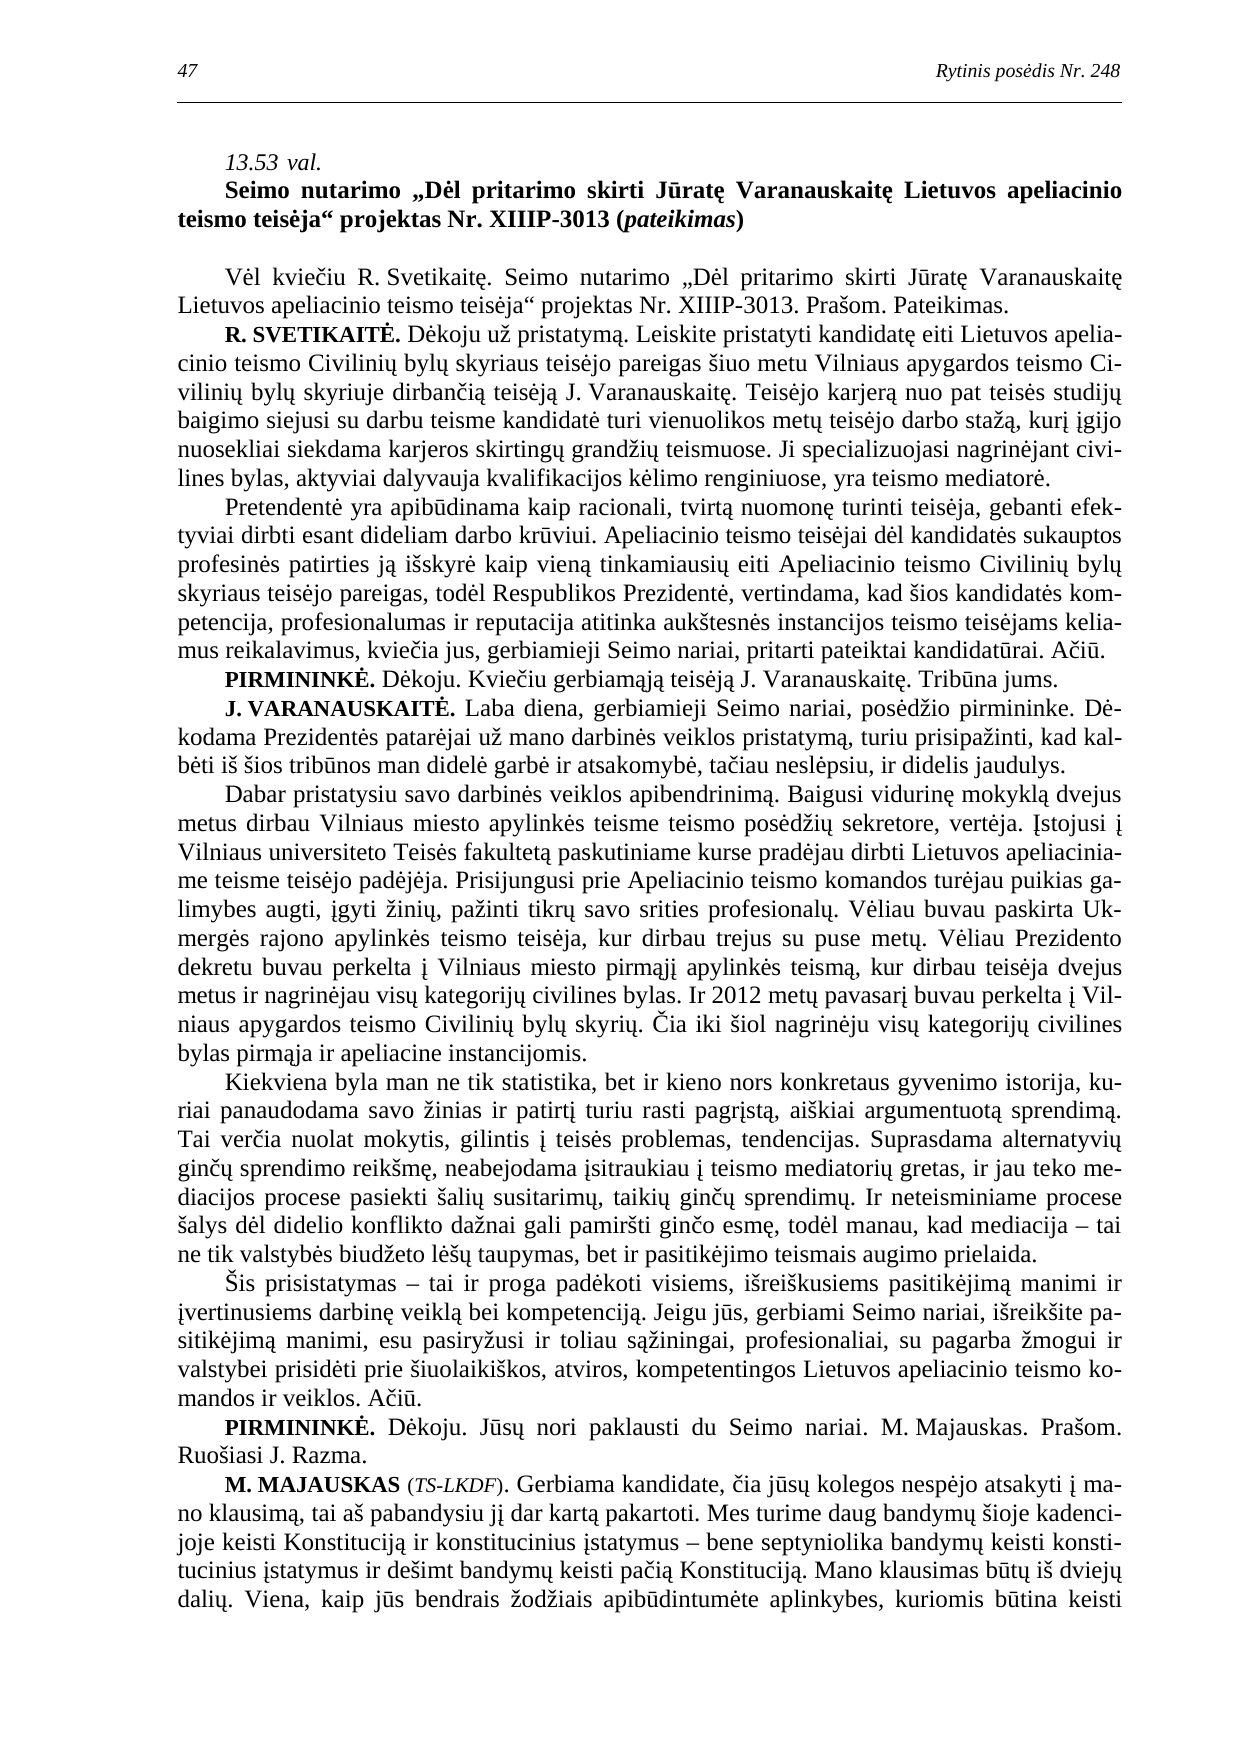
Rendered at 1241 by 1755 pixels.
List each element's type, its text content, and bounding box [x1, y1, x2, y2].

text Vėl kvie­čiu R. Sve­ti­kai­tę. Sei­mo nu­ta­ri­mo „Dėl pri­ta­ri­mo skir­ti Jū­ra­tę Va­ra­naus­kai­tę Lie­tu­vos ape­lia­ci­nio teis­mo tei­sė­ja“ pro­jek­tas Nr. XIIIP-3013. Pra­šom. Pa­tei­ki­mas. [177, 262, 1122, 319]
text J. VARANAUSKAITĖ. La­ba die­na, ger­bia­mie­ji Sei­mo na­riai, po­sė­džio pir­mi­nin­ke. Dė­ko­da­ma Pre­zi­den­tės pa­ta­rė­jai už ma­no dar­bi­nės veik­los pri­sta­ty­mą, tu­riu pri­si­pa­žin­ti, kad kal­bė­ti iš šios tri­bū­nos man di­de­lė gar­bė ir at­sa­ko­my­bė, ta­čiau ne­slėp­siu, ir di­de­lis jau­du­lys. [177, 693, 1122, 779]
text Kiek­vie­na by­la man ne tik sta­tis­ti­ka, bet ir kie­no nors kon­kre­taus gy­ve­ni­mo is­to­ri­ja, ku­riai pa­nau­do­da­ma sa­vo ži­nias ir pa­tir­tį tu­riu ras­ti pa­grįs­tą, aiš­kiai ar­gu­men­tuo­tą spren­di­mą. Tai ver­čia nuo­lat mo­ky­tis, gi­lin­tis į tei­sės pro­ble­mas, ten­den­ci­jas. Su­pras­da­ma al­ter­na­ty­vių gin­čų spren­di­mo reikš­mę, ne­abe­jo­da­ma įsi­trau­kiau į teis­mo me­dia­to­rių gre­tas, ir jau te­ko me­dia­ci­jos pro­ce­se pa­siek­ti ša­lių su­si­ta­ri­mų, tai­kių gin­čų spren­di­mų. Ir ne­teis­mi­nia­me pro­ce­se ša­lys dėl di­de­lio kon­flik­to daž­nai ga­li pa­mirš­ti gin­čo es­mę, to­dėl ma­nau, kad me­dia­ci­ja – tai ne tik vals­ty­bės biu­dže­to lė­šų tau­py­mas, bet ir pa­si­ti­kė­ji­mo teis­mais au­gi­mo prie­lai­da. [177, 1067, 1122, 1268]
text 13.53 val. [224, 148, 1122, 175]
text Šis pri­sis­ta­ty­mas – tai ir pro­ga pa­dė­ko­ti vi­siems, iš­reiš­ku­siems pa­si­ti­kė­ji­mą ma­ni­mi ir įver­ti­nu­siems dar­bi­nę veik­lą bei kom­pe­ten­ci­ją. Jei­gu jūs, ger­bia­mi Sei­mo na­riai, iš­reik­ši­te pa­si­ti­kė­ji­mą ma­ni­mi, esu pa­si­ry­žu­si ir to­liau są­ži­nin­gai, pro­fe­sio­na­liai, su pa­gar­ba žmo­gui ir val­s­ty­bei pri­si­dė­ti prie šiuo­lai­kiš­kos, at­vi­ros, kom­pe­ten­tin­gos Lie­tu­vos ape­lia­ci­nio teis­mo ko­man­dos ir veik­los. Ačiū. [177, 1268, 1122, 1412]
text PIRMININKĖ. Dė­ko­ju. Kvie­čiu ger­bia­mą­ją tei­sė­ją J. Va­ra­naus­kai­tę. Tri­bū­na jums. [177, 664, 1122, 693]
text PIRMININKĖ. Dė­ko­ju. Jū­sų no­ri pa­klaus­ti du Sei­mo na­riai. M. Ma­jaus­kas. Pra­šom. Ruo­šia­si J. Raz­ma. [177, 1412, 1122, 1469]
text Da­bar pri­sta­ty­siu sa­vo dar­bi­nės veik­los api­ben­dri­ni­mą. Bai­gu­si vi­du­ri­nę mo­kyk­lą dve­jus me­tus dir­bau Vil­niaus mies­to apy­lin­kės teis­me teis­mo po­sė­džių sek­re­to­re, ver­tė­ja. Įsto­ju­si į Vil­niaus uni­ver­si­te­to Tei­sės fa­kul­te­tą pas­ku­ti­nia­me kur­se pra­dė­jau dirb­ti Lie­tu­vos ape­lia­ci­nia­me teis­me tei­sė­jo pa­dė­jė­ja. Pri­si­jun­gu­si prie Ape­lia­ci­nio teis­mo ko­man­dos tu­rė­jau pui­kias ga­li­my­bes aug­ti, įgy­ti ži­nių, pa­žin­ti tik­rų sa­vo sri­ties pro­fe­sio­na­lų. Vė­liau bu­vau pa­skir­ta Uk­mer­gės ra­jo­no apy­lin­kės teis­mo tei­sė­ja, kur dir­bau tre­jus su pu­se me­tų. Vė­liau Pre­zi­den­to dek­re­tu bu­vau per­kel­ta į Vil­niaus mies­to pir­mą­jį apy­lin­kės teis­mą, kur dir­bau tei­sė­ja dve­jus me­tus ir nag­ri­nė­jau vi­sų ka­te­go­ri­jų ci­vi­li­nes by­las. Ir 2012 me­tų pa­va­sa­rį bu­vau per­kel­ta į Vil­niaus apy­gar­dos teis­mo Ci­vi­li­nių by­lų sky­rių. Čia iki šiol nag­ri­nė­ju vi­sų ka­te­go­ri­jų ci­vi­li­nes by­las pir­mą­ja ir ape­lia­ci­ne ins­tan­ci­jo­mis. [177, 779, 1122, 1067]
text R. SVETIKAITĖ. Dė­ko­ju už pri­sta­ty­mą. Leis­ki­te pri­sta­ty­ti kan­di­da­tę ei­ti Lie­tu­vos ape­lia­ci­nio teis­mo Ci­vi­li­nių by­lų sky­riaus tei­sė­jo pa­rei­gas šiuo me­tu Vil­niaus apy­gar­dos teis­mo Ci­vi­li­nių by­lų sky­riu­je dir­ban­čią tei­sė­ją J. Va­ra­naus­kai­tę. Tei­sė­jo kar­je­rą nuo pat tei­sės stu­di­jų bai­gi­mo sie­ju­si su dar­bu teis­me kan­di­da­tė tu­ri vie­nuo­li­kos me­tų tei­sė­jo dar­bo sta­žą, ku­rį įgi­jo nuo­sek­liai siek­da­ma kar­je­ros skir­tin­gų gran­džių teis­muo­se. Ji spe­cia­li­zuo­ja­si nag­ri­nė­jant ci­vi­li­nes by­las, ak­ty­viai da­ly­vau­ja kva­li­fi­ka­ci­jos kė­li­mo ren­gi­niuo­se, yra teis­mo me­dia­to­rė. [177, 319, 1122, 492]
text M. MAJAUSKAS (TS-LKDF). Ger­bia­ma kan­di­da­te, čia jū­sų ko­le­gos ne­spė­jo at­sa­ky­ti į ma­no klau­si­mą, tai aš pa­ban­dy­siu jį dar kar­tą pa­kar­to­ti. Mes tu­ri­me daug ban­dy­mų šio­je ka­den­ci­jo­je keis­ti Kon­sti­tu­ci­ją ir kon­sti­tu­ci­nius įsta­ty­mus – be­ne sep­ty­nio­li­ka ban­dy­mų keis­ti kon­sti­tu­ci­nius įsta­ty­mus ir de­šimt ban­dy­mų keis­ti pa­čią Kon­sti­tu­ci­ją. Ma­no klau­si­mas bū­tų iš dvie­jų da­lių. Vie­na, kaip jūs ben­drais žo­džiais api­bū­din­tu­mė­te ap­lin­ky­bes, ku­rio­mis bū­ti­na keis­ti [177, 1469, 1122, 1613]
text Sei­mo nu­ta­ri­mo „Dėl pri­ta­ri­mo skir­ti Jū­ra­tę Va­ra­naus­kai­tę Lie­tu­vos ape­lia­ci­nio teis­mo tei­sė­ja“ pro­jek­tas Nr. XIIIP-3013 (pa­tei­ki­mas) [177, 175, 1122, 233]
text Pre­ten­den­tė yra api­bū­di­na­ma kaip ra­cio­na­li, tvir­tą nuo­mo­nę tu­rin­ti tei­sė­ja, ge­ban­ti efek­ty­viai dirb­ti esant di­de­liam dar­bo krū­viui. Ape­lia­ci­nio teis­mo tei­sė­jai dėl kan­di­da­tės su­kaup­tos pro­fe­si­nės pa­tir­ties ją iš­sky­rė kaip vie­ną tin­ka­miau­sių ei­ti Ape­lia­ci­nio teis­mo Ci­vi­li­nių by­lų sky­riaus tei­sė­jo pa­rei­gas, to­dėl Res­pub­li­kos Pre­zi­den­tė, ver­tin­da­ma, kad šios kan­di­da­tės kom­pe­ten­ci­ja, pro­fe­sio­na­lu­mas ir re­pu­ta­ci­ja ati­tin­ka aukš­tes­nės ins­tan­ci­jos teis­mo tei­sė­jams ke­lia­mus rei­ka­la­vi­mus, kvie­čia jus, ger­bia­mie­ji Sei­mo na­riai, pri­tar­ti pa­teik­tai kan­di­da­tū­rai. Ačiū. [177, 492, 1122, 664]
